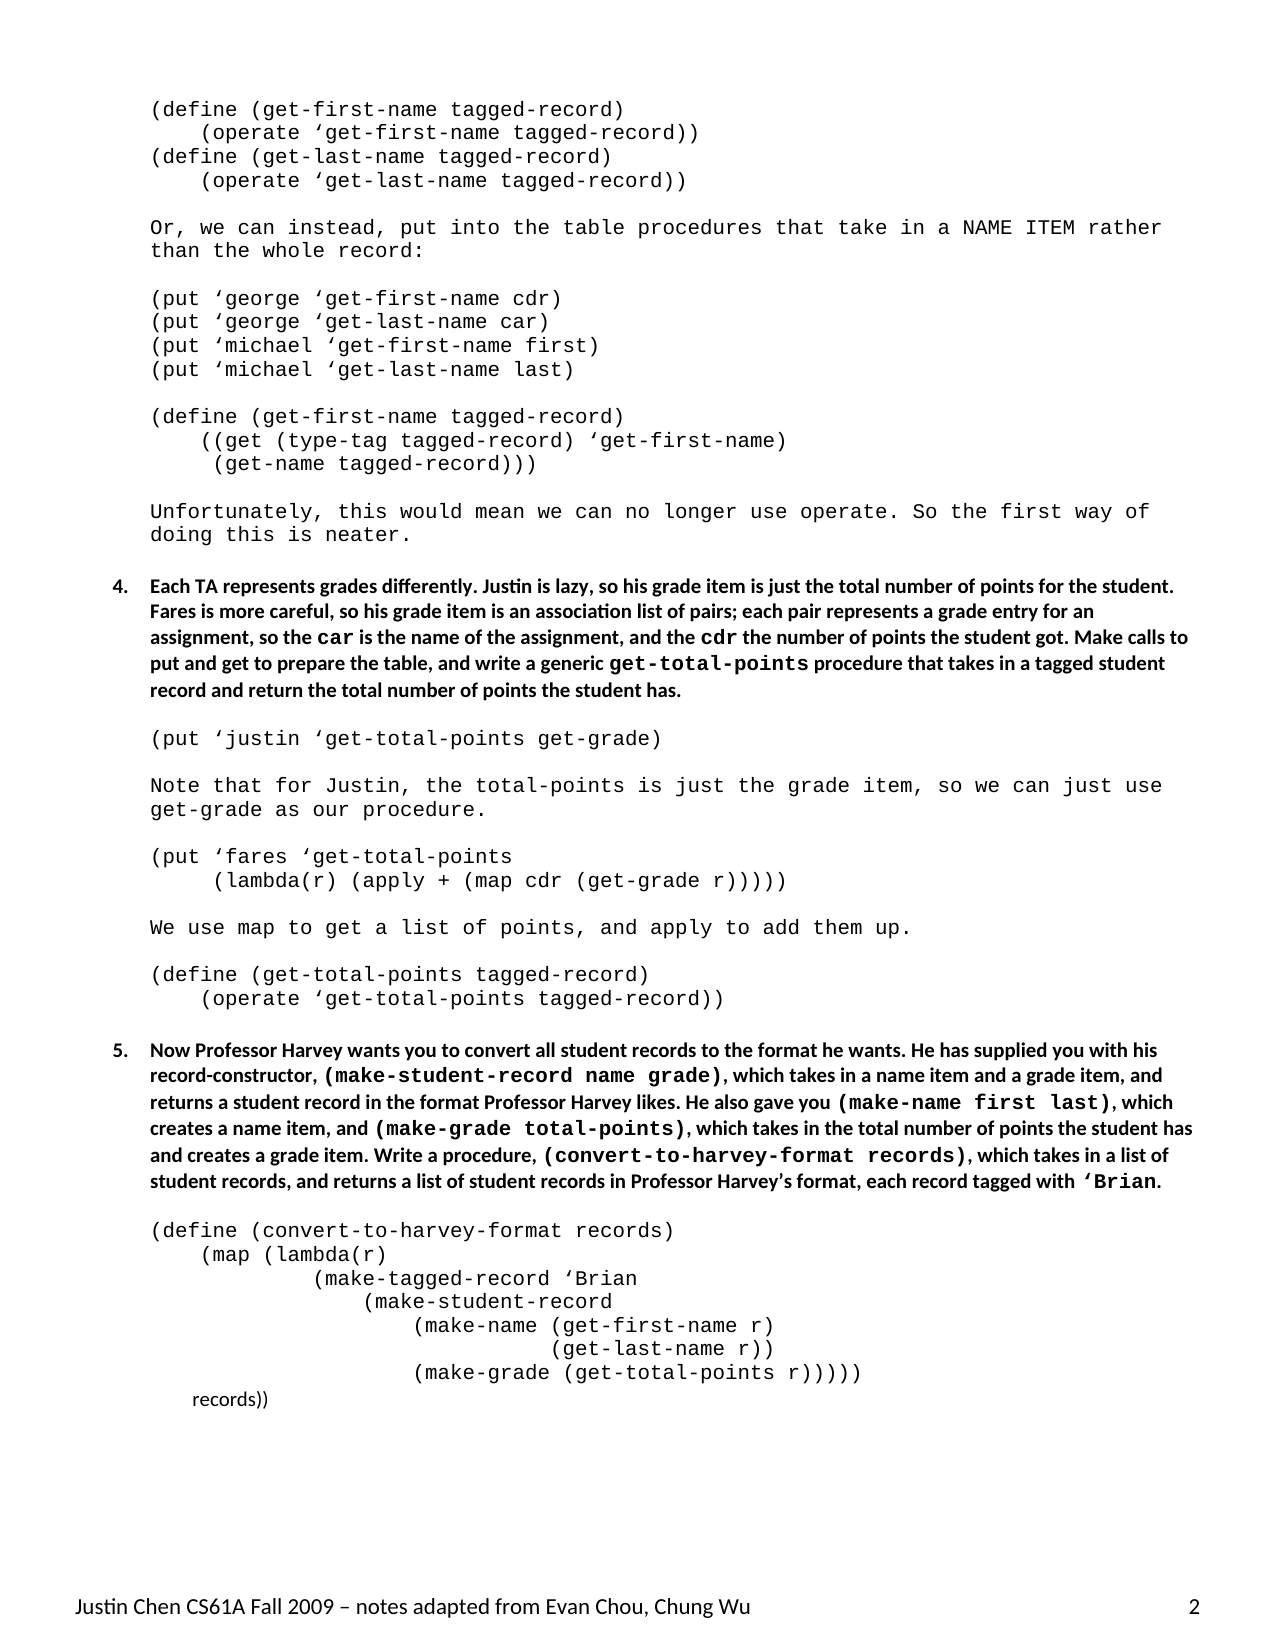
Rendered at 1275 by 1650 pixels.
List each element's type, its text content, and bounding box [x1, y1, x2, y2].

list (get-name tagged-record))) [112, 453, 1200, 477]
list (put ‘george ‘get-last-name car) [112, 311, 1200, 335]
list Unfortunately, this would mean we can no longer use operate. So the first way of doing this is neater. [112, 501, 1200, 548]
list (define (get-first-name tagged-record) [112, 406, 1200, 430]
list (make-student-record [112, 1291, 1200, 1315]
list We use map to get a list of points, and apply to add them up. [112, 917, 1200, 941]
list records)) [112, 1386, 1200, 1411]
list ((get (type-tag tagged-record) ‘get-first-name) [112, 430, 1200, 453]
list Each TA represents grades differently. Justin is lazy, so his grade item is just the total number of points for the student. Fares is more careful, so his grade item is an association list of pairs; each pair represents a grade entry for an assignment, so the car is the name of the assignment, and the cdr the number of points the student got. Make calls to put and get to prepare the table, and write a generic get-total-points procedure that takes in a tagged student record and return the total number of points the student has. [112, 573, 1200, 702]
list (operate ‘get-total-points tagged-record)) [112, 988, 1200, 1012]
list (define (convert-to-harvey-format records) [112, 1220, 1200, 1244]
list Or, we can instead, put into the table procedures that take in a NAME ITEM rather than the whole record: [112, 217, 1200, 264]
list (put ‘justin ‘get-total-points get-grade) [112, 728, 1200, 752]
list (put ‘michael ‘get-first-name first) [112, 335, 1200, 359]
list (lambda(r) (apply + (map cdr (get-grade r))))) [112, 870, 1200, 893]
list (put ‘michael ‘get-last-name last) [112, 359, 1200, 382]
list Now Professor Harvey wants you to convert all student records to the format he wants. He has supplied you with his record-constructor, (make-student-record name grade), which takes in a name item and a grade item, and returns a student record in the format Professor Harvey likes. He also gave you (make-name first last), which creates a name item, and (make-grade total-points), which takes in the total number of points the student has and creates a grade item. Write a procedure, (convert-to-harvey-format records), which takes in a list of student records, and returns a list of student records in Professor Harvey’s format, each record tagged with ‘Brian. [112, 1037, 1200, 1195]
list (make-grade (get-total-points r))))) [112, 1362, 1200, 1386]
list (define (get-first-name tagged-record) [112, 99, 1200, 122]
list (make-name (get-first-name r) [112, 1315, 1200, 1338]
list (define (get-last-name tagged-record) [112, 146, 1200, 169]
list Note that for Justin, the total-points is just the grade item, so we can just use get-grade as our procedure. [112, 775, 1200, 822]
list (operate ‘get-last-name tagged-record)) [112, 169, 1200, 193]
list (define (get-total-points tagged-record) [112, 964, 1200, 988]
list (put ‘fares ‘get-total-points [112, 846, 1200, 870]
list (make-tagged-record ‘Brian [112, 1267, 1200, 1291]
list (operate ‘get-first-name tagged-record)) [112, 122, 1200, 146]
list (get-last-name r)) [112, 1338, 1200, 1362]
list (put ‘george ‘get-first-name cdr) [112, 288, 1200, 311]
list (map (lambda(r) [112, 1244, 1200, 1267]
